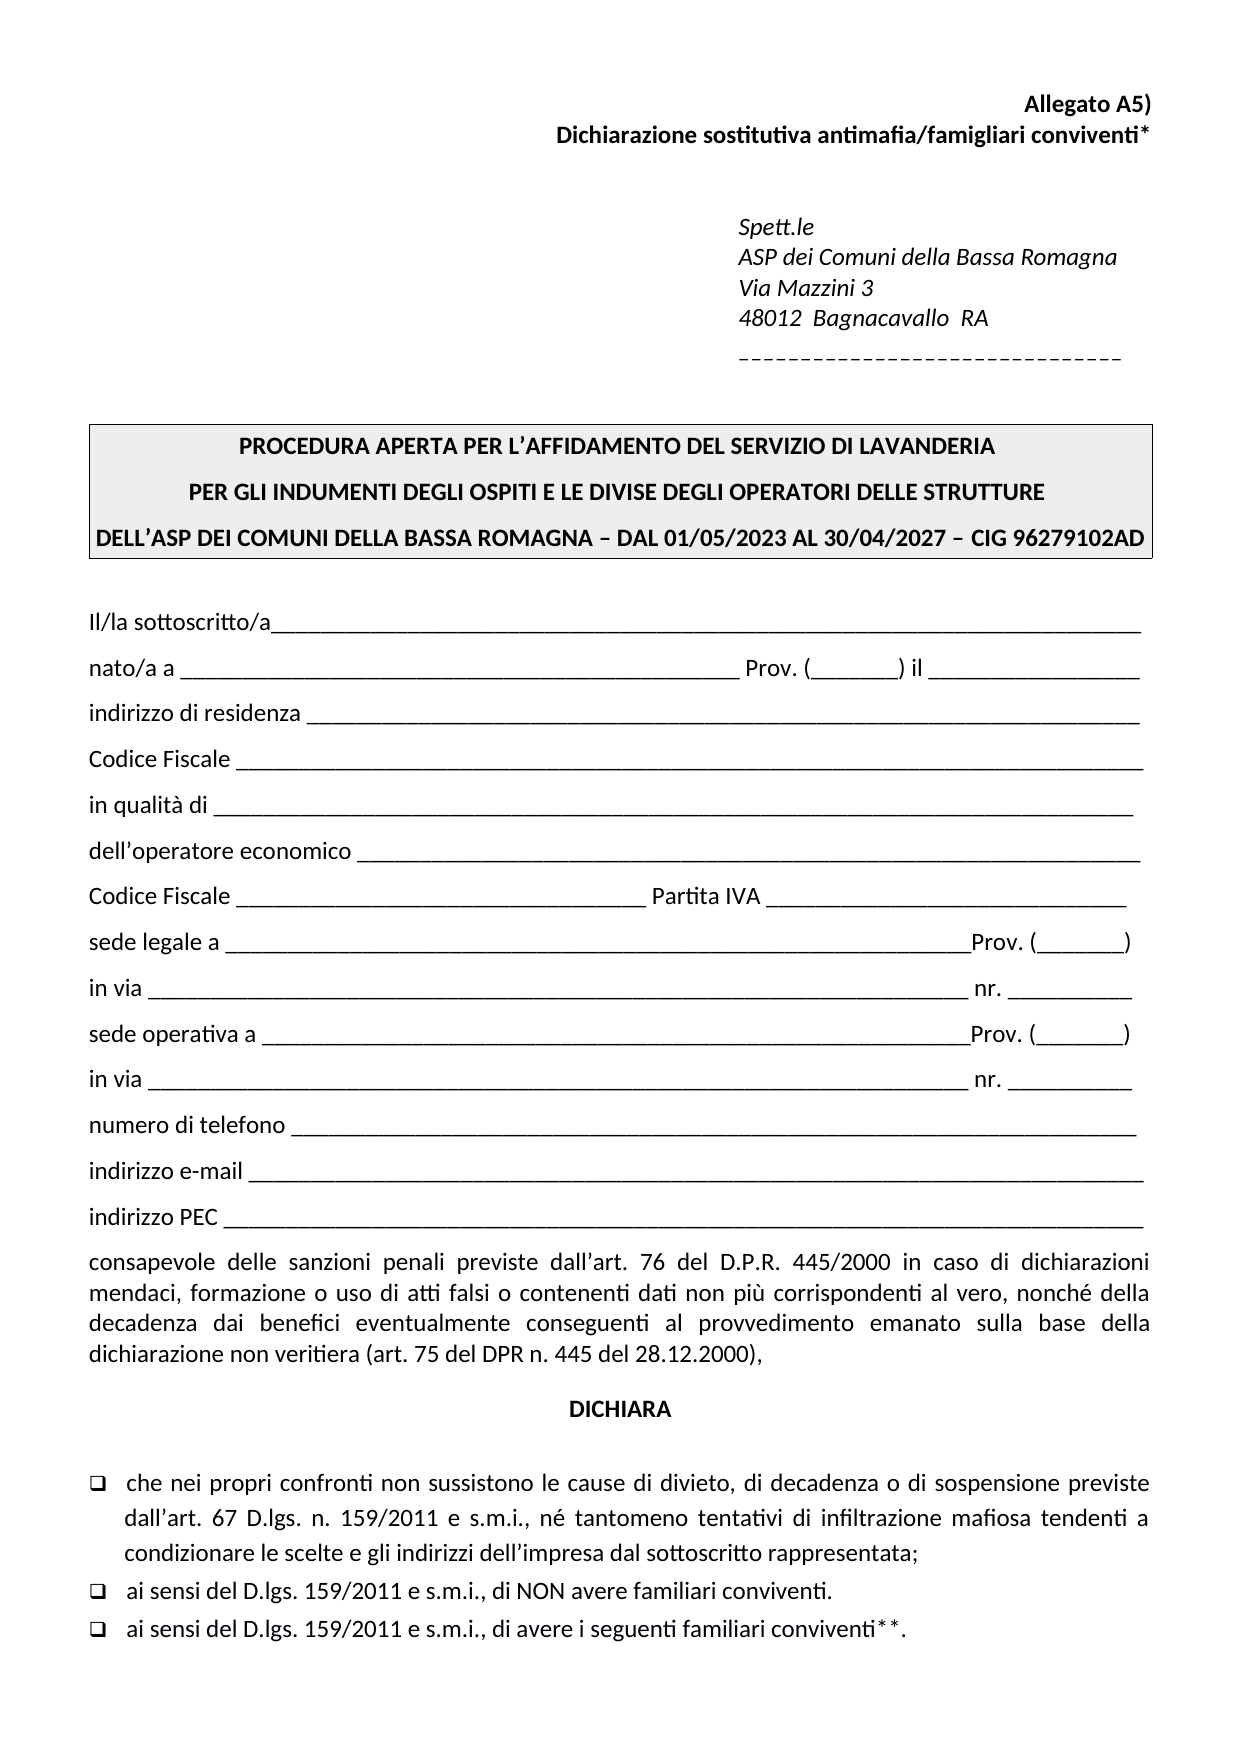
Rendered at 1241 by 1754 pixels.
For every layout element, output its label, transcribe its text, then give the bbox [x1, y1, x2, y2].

text indirizzo di residenza ___________________________________________________________________ [89, 698, 1152, 728]
text indirizzo e-mail ________________________________________________________________________ [89, 1155, 1152, 1185]
text Codice Fiscale _________________________________ Partita IVA _____________________________ [89, 881, 1152, 911]
text Codice Fiscale _________________________________________________________________________ [89, 743, 1152, 774]
text in via __________________________________________________________________ nr. __________ [89, 972, 1152, 1002]
list che nei propri confronti non sussistono le cause di divieto, di decadenza o di sospensione previste dall’art. 67 D.lgs. n. 159/2011 e s.m.i., né tantomeno tentativi di infiltrazione mafiosa tendenti a condizionare le scelte e gli indirizzi dell’impresa dal sottoscritto rappresentata; [89, 1467, 1152, 1568]
text ASP dei Comuni della Bassa Romagna [738, 241, 1152, 272]
text Spett.le [738, 211, 1152, 241]
text 48012 Bagnacavallo RA [738, 302, 1152, 333]
text consapevole delle sanzioni penali previste dall’art. 76 del D.P.R. 445/2000 in caso di dichiarazioni mendaci, formazione o uso di atti falsi o contenenti dati non più corrispondenti al vero, nonché della decadenza dai benefici eventualmente conseguenti al provvedimento emanato sulla base della dichiarazione non veritiera (art. 75 del DPR n. 445 del 28.12.2000), [89, 1246, 1152, 1368]
text in qualità di __________________________________________________________________________ [89, 789, 1152, 819]
text dell’operatore economico _______________________________________________________________ [89, 835, 1152, 865]
text numero di telefono ____________________________________________________________________ [89, 1109, 1152, 1140]
text sede operativa a _________________________________________________________Prov. (_______) [89, 1018, 1152, 1048]
list ai sensi del D.lgs. 159/2011 e s.m.i., di NON avere familiari conviventi. [89, 1575, 1152, 1606]
text Il/la sottoscritto/a______________________________________________________________________ [89, 606, 1152, 637]
text Dichiarazione sostitutiva antimafia/famigliari conviventi* [89, 119, 1152, 150]
table_header PROCEDURA APERTA PER L’AFFIDAMENTO DEL SERVIZIO DI LAVANDERIA PER GLI INDUMENTI DEGLI OSPITI E LE DIVISE DEGLI OPERATORI DELLE STRUTTURE DELL’ASP DEI COMUNI DELLA BASSA ROMAGNA – DAL 01/05/2023 AL 30/04/2027 – CIG 96279102AD [90, 425, 1152, 558]
text Via Mazzini 3 [738, 272, 1152, 302]
text indirizzo PEC __________________________________________________________________________ [89, 1201, 1152, 1231]
text DICHIARA [89, 1393, 1152, 1424]
list ai sensi del D.lgs. 159/2011 e s.m.i., di avere i seguenti familiari conviventi**. [89, 1613, 1152, 1643]
text nato/a a _____________________________________________ Prov. (_______) il _________________ [89, 652, 1152, 682]
text Allegato A5) [89, 89, 1152, 119]
text sede legale a ____________________________________________________________Prov. (_______) [89, 926, 1152, 957]
text in via __________________________________________________________________ nr. __________ [89, 1063, 1152, 1094]
text _______________________________ [738, 333, 1152, 363]
